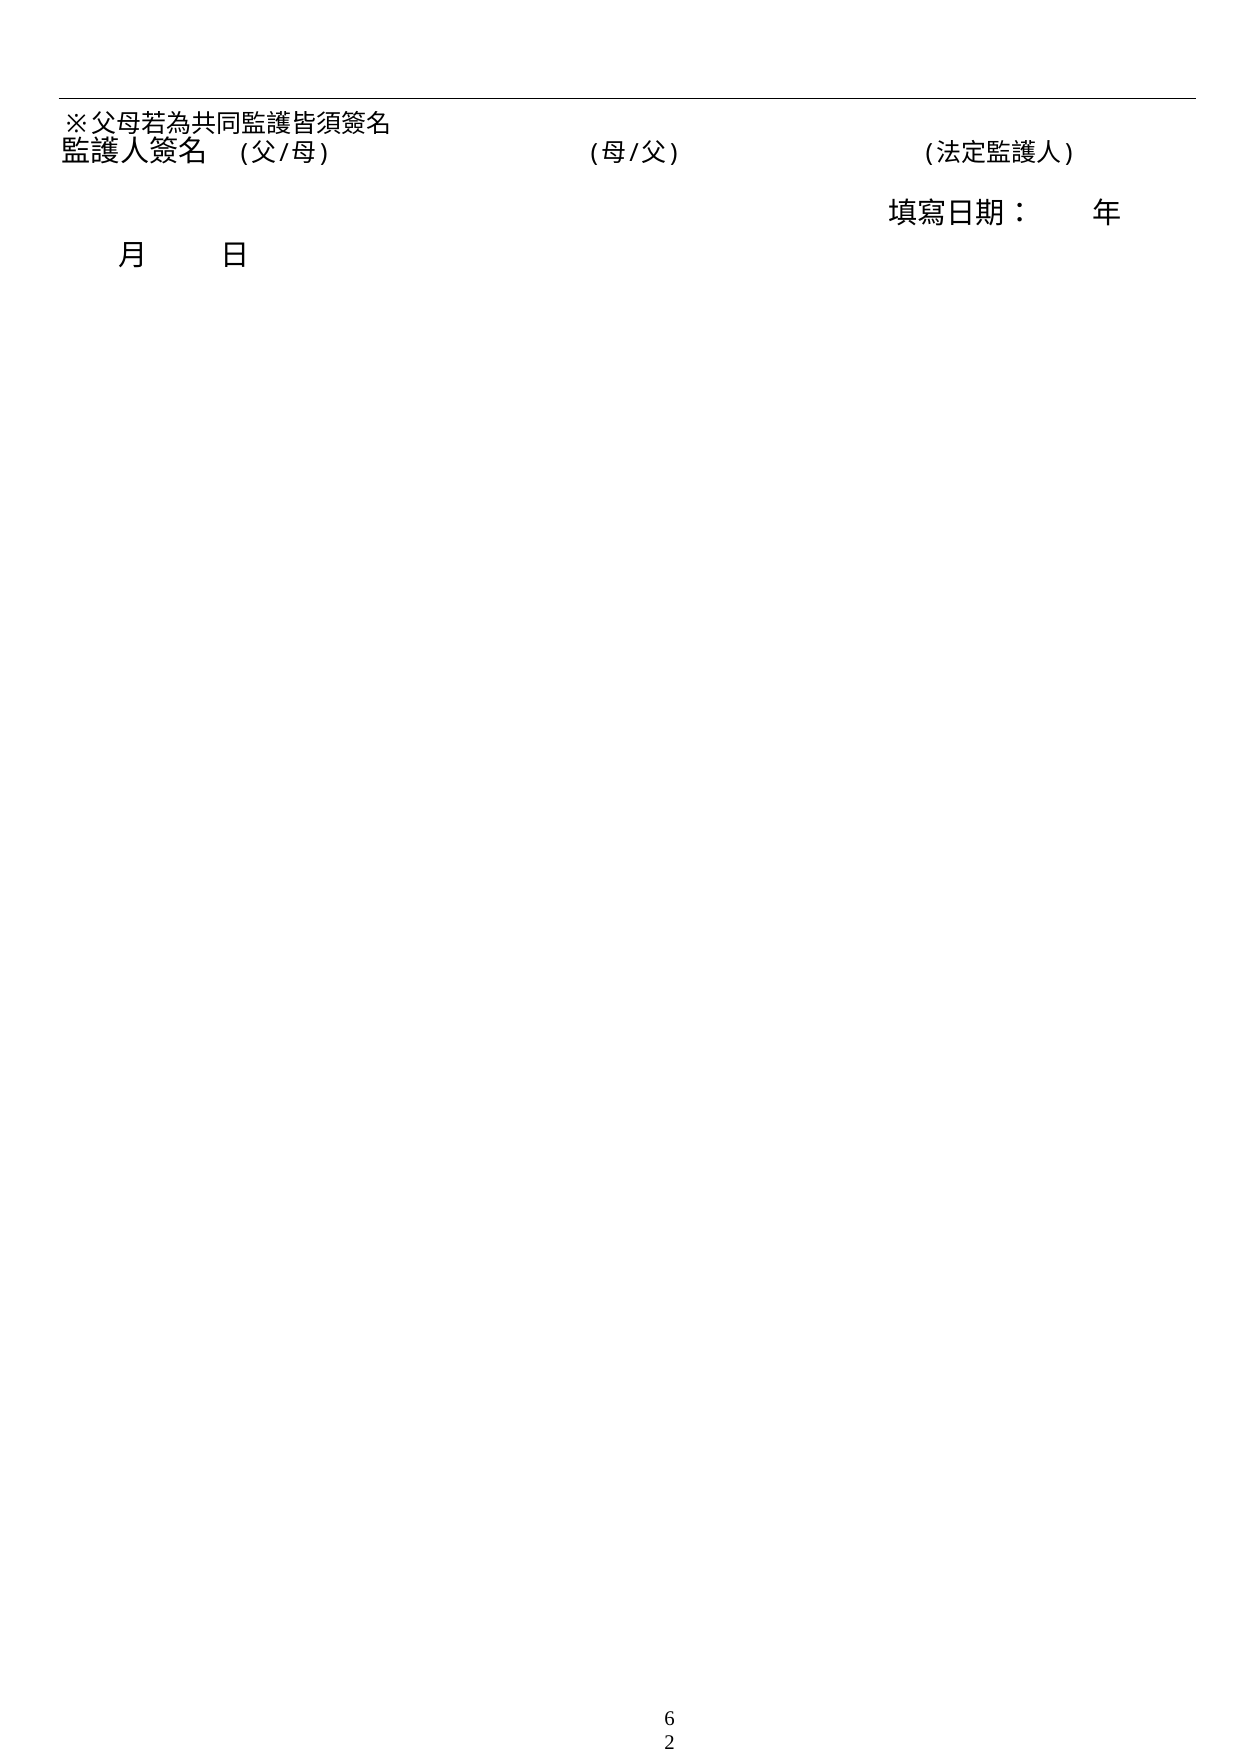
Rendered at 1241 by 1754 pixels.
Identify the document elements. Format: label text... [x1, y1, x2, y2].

text 填寫日期： 年 月 日 [118, 189, 1212, 274]
table_cell ※父母若為共同監護皆須簽名 監護人簽名 (父/母) (母/父) (法定監護人) [59, 99, 1196, 177]
